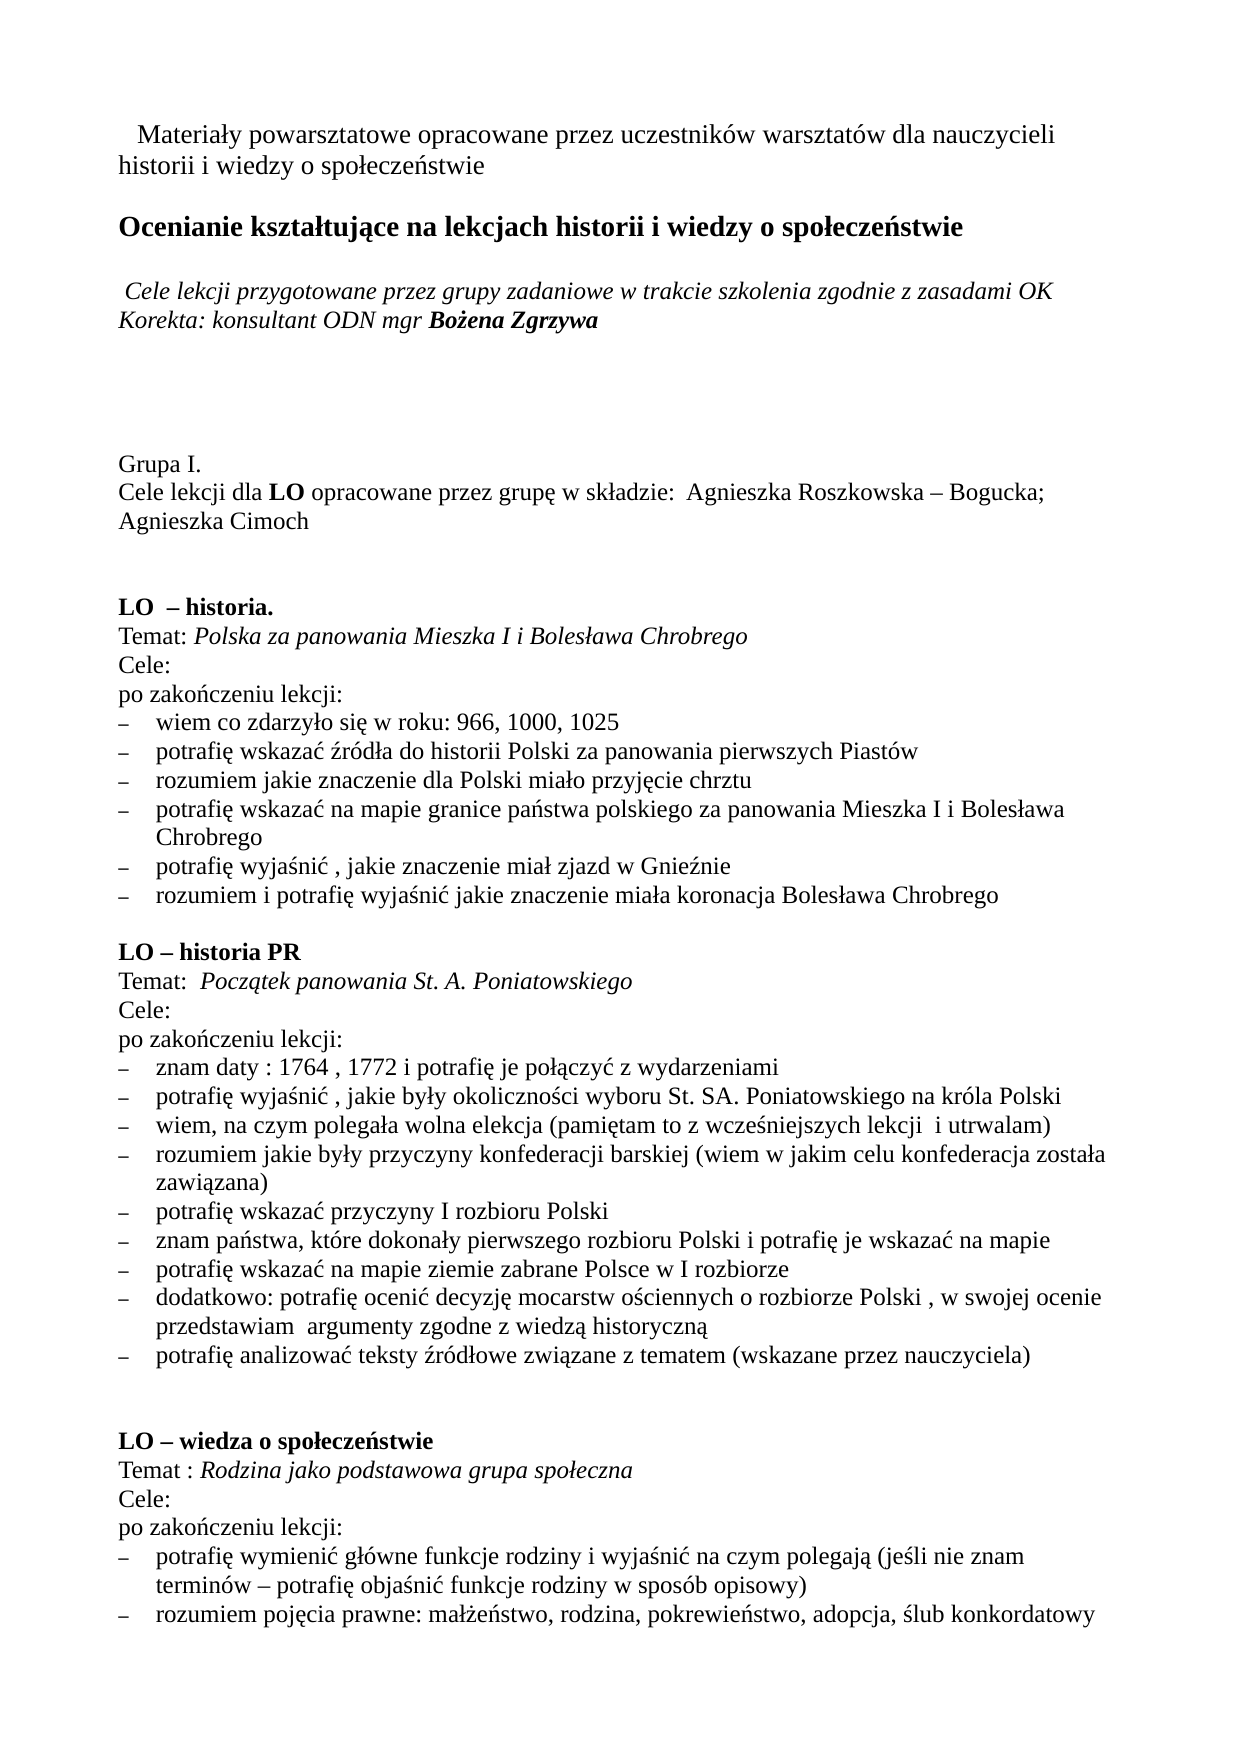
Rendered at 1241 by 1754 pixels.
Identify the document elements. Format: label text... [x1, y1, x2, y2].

list rozumiem jakie były przyczyny konfederacji barskiej (wiem w jakim celu konfederacja została zawiązana) [118, 1139, 1122, 1196]
text LO – historia. [118, 592, 1122, 621]
text Temat: Polska za panowania Mieszka I i Bolesława Chrobrego [118, 621, 1122, 650]
list rozumiem pojęcia prawne: małżeństwo, rodzina, pokrewieństwo, adopcja, ślub konkordatowy [118, 1599, 1122, 1627]
text LO – historia PR [118, 937, 1122, 966]
text Cele lekcji dla LO opracowane przez grupę w składzie: Agnieszka Roszkowska – Bogucka; Agnieszka Cimoch [118, 477, 1122, 535]
list znam daty : 1764 , 1772 i potrafię je połączyć z wydarzeniami [118, 1052, 1122, 1081]
list wiem co zdarzyło się w roku: 966, 1000, 1025 [118, 707, 1122, 736]
text po zakończeniu lekcji: [118, 1512, 1122, 1541]
list potrafię wskazać przyczyny I rozbioru Polski [118, 1196, 1122, 1225]
text Cele lekcji przygotowane przez grupy zadaniowe w trakcie szkolenia zgodnie z zasadami OK [118, 276, 1122, 305]
list rozumiem i potrafię wyjaśnić jakie znaczenie miała koronacja Bolesława Chrobrego [118, 880, 1122, 909]
list potrafię wyjaśnić , jakie znaczenie miał zjazd w Gnieźnie [118, 851, 1122, 880]
list znam państwa, które dokonały pierwszego rozbioru Polski i potrafię je wskazać na mapie [118, 1225, 1122, 1254]
text po zakończeniu lekcji: [118, 679, 1122, 707]
list dodatkowo: potrafię ocenić decyzję mocarstw ościennych o rozbiorze Polski , w swojej ocenie przedstawiam argumenty zgodne z wiedzą historyczną [118, 1282, 1122, 1340]
text po zakończeniu lekcji: [118, 1024, 1122, 1052]
text LO – wiedza o społeczeństwie [118, 1426, 1122, 1455]
text Cele: [118, 995, 1122, 1024]
text Materiały powarsztatowe opracowane przez uczestników warsztatów dla nauczycieli historii i wiedzy o społeczeństwie [118, 118, 1122, 180]
text Korekta: konsultant ODN mgr Bożena Zgrzywa [118, 305, 1122, 334]
list potrafię wskazać na mapie granice państwa polskiego za panowania Mieszka I i Bolesława Chrobrego [118, 794, 1122, 851]
text Grupa I. [118, 449, 1122, 477]
text Cele: [118, 1484, 1122, 1512]
text Temat : Rodzina jako podstawowa grupa społeczna [118, 1455, 1122, 1484]
text Temat: Początek panowania St. A. Poniatowskiego [118, 966, 1122, 995]
text Ocenianie kształtujące na lekcjach historii i wiedzy o społeczeństwie [118, 209, 1122, 243]
list potrafię wskazać źródła do historii Polski za panowania pierwszych Piastów [118, 736, 1122, 765]
list potrafię wyjaśnić , jakie były okoliczności wyboru St. SA. Poniatowskiego na króla Polski [118, 1081, 1122, 1110]
list potrafię wskazać na mapie ziemie zabrane Polsce w I rozbiorze [118, 1254, 1122, 1282]
list potrafię wymienić główne funkcje rodziny i wyjaśnić na czym polegają (jeśli nie znam terminów – potrafię objaśnić funkcje rodziny w sposób opisowy) [118, 1541, 1122, 1599]
list wiem, na czym polegała wolna elekcja (pamiętam to z wcześniejszych lekcji i utrwalam) [118, 1110, 1122, 1139]
list rozumiem jakie znaczenie dla Polski miało przyjęcie chrztu [118, 765, 1122, 794]
text Cele: [118, 650, 1122, 679]
list potrafię analizować teksty źródłowe związane z tematem (wskazane przez nauczyciela) [118, 1340, 1122, 1369]
